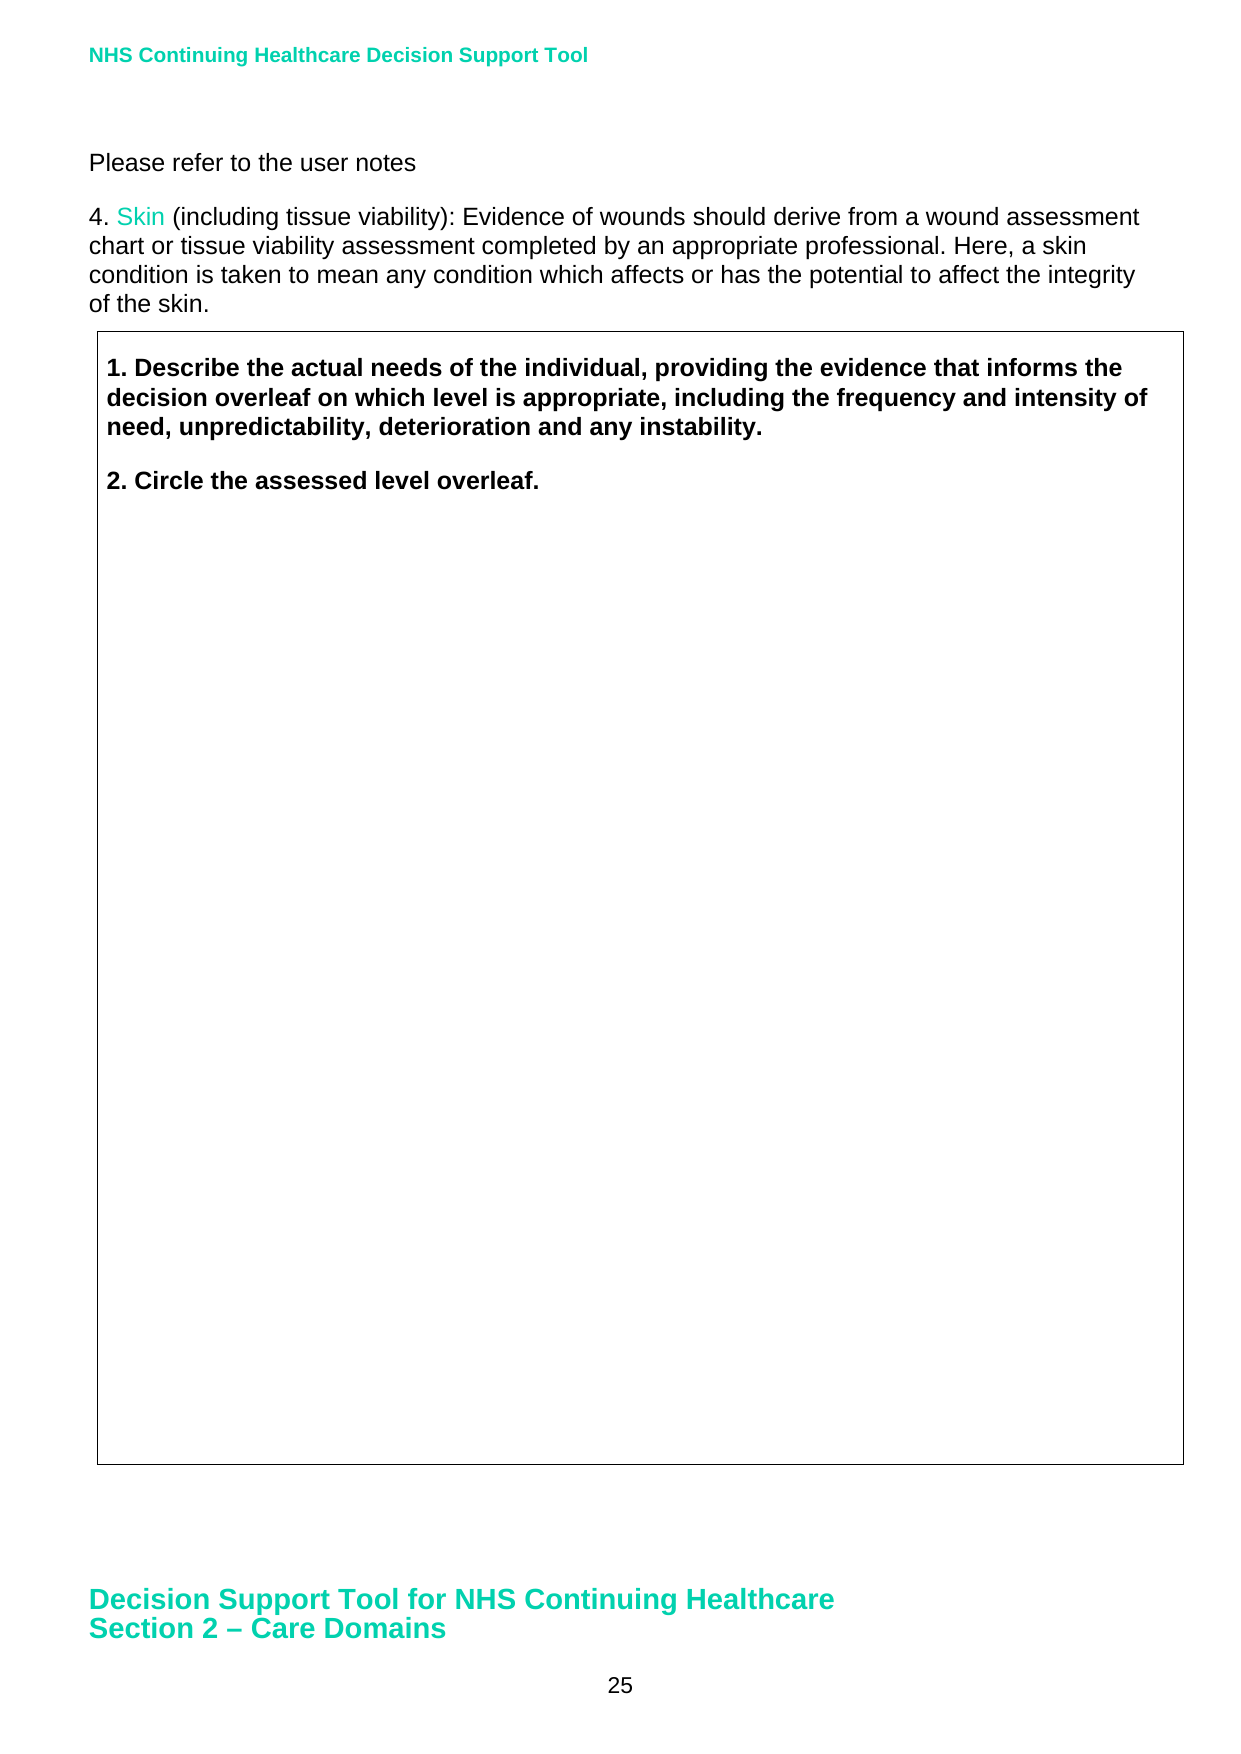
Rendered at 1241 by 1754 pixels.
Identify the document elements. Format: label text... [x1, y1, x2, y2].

text Please refer to the user notes [89, 148, 1152, 177]
subtitle Decision Support Tool for NHS Continuing Healthcare Section 2 – Care Domains [89, 1586, 1152, 1644]
text 4. Skin (including tissue viability): Evidence of wounds should derive from a wound assessment chart or tissue viability assessment completed by an appropriate professional. Here, a skin condition is taken to mean any condition which affects or has the potential to affect the integrity of the skin. [89, 202, 1152, 318]
table_header 1. Describe the actual needs of the individual, providing the evidence that informs the decision overleaf on which level is appropriate, including the frequency and intensity of need, unpredictability, deterioration and any instability. 2. Circle the assessed level overleaf. [98, 332, 1183, 1464]
